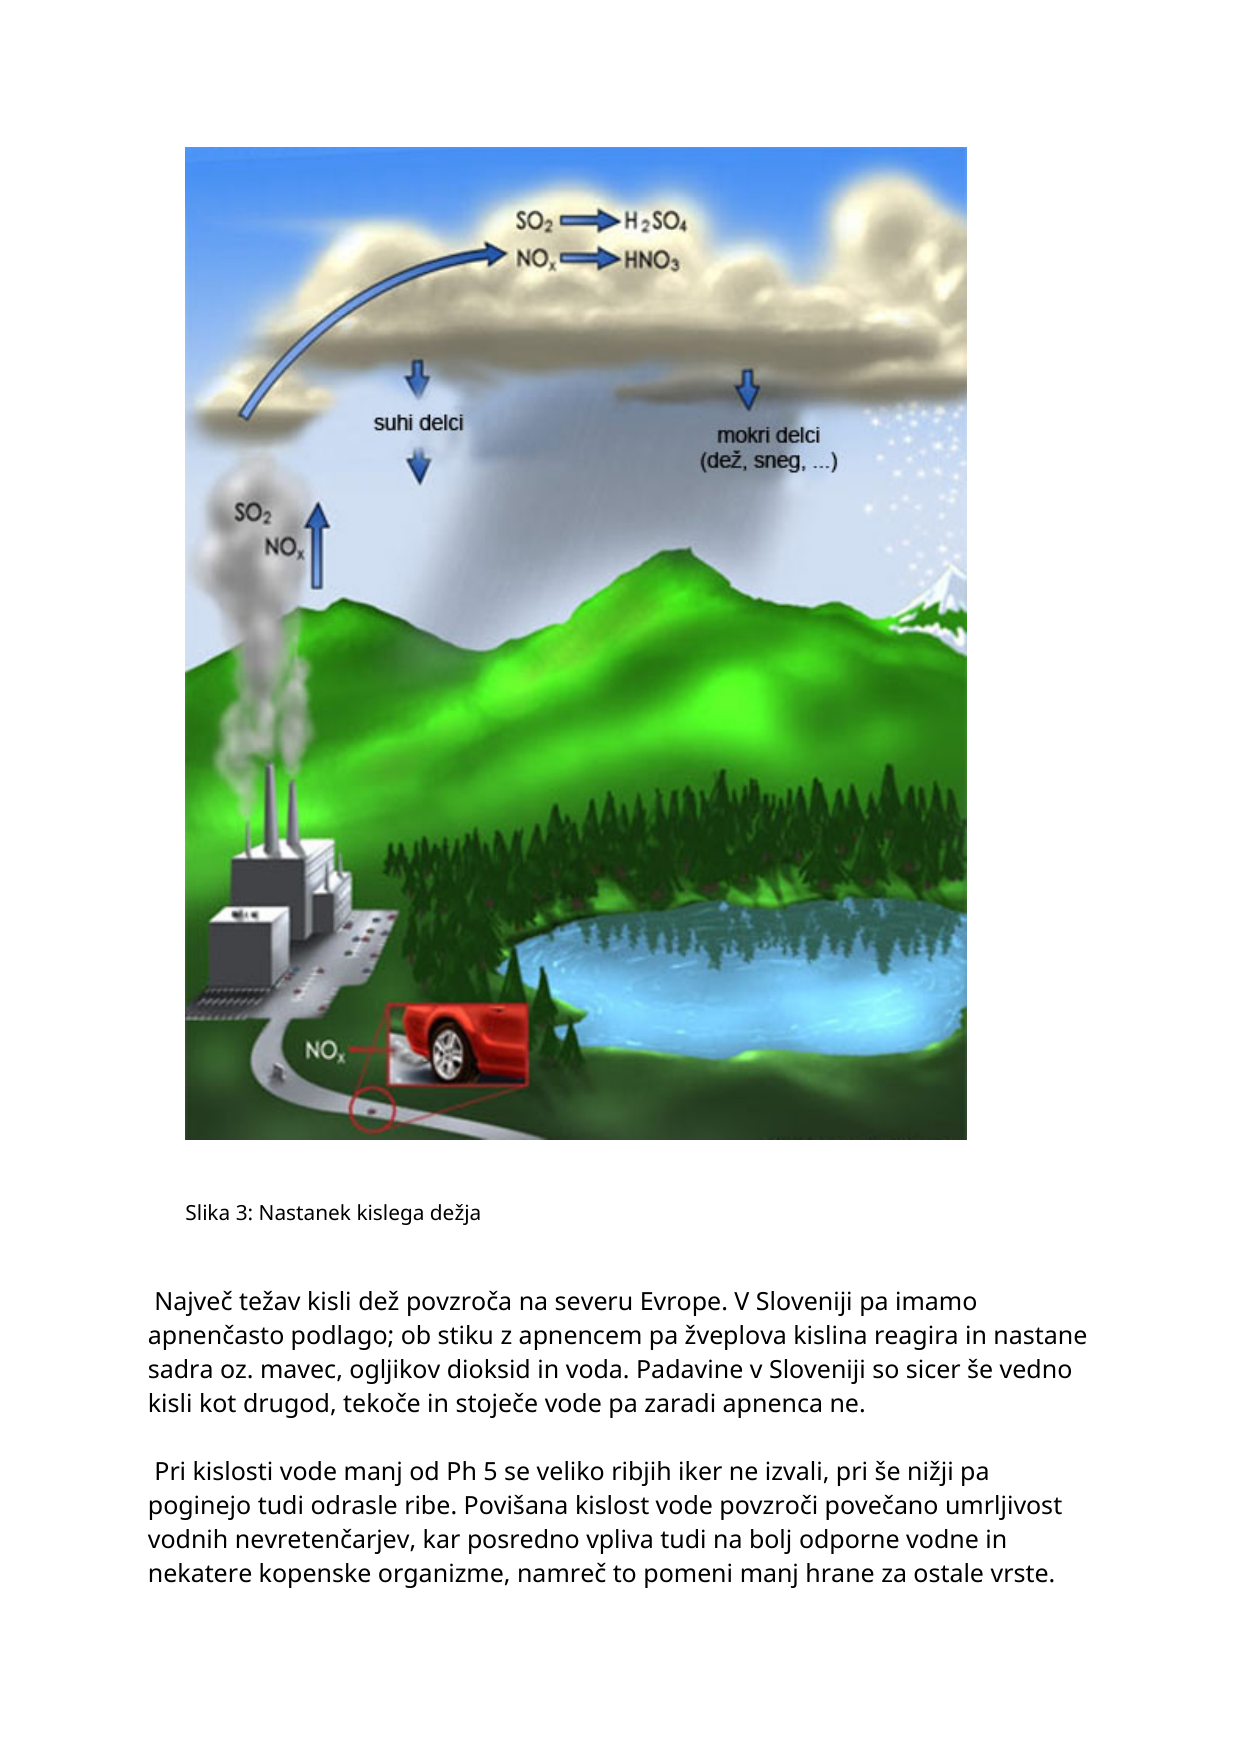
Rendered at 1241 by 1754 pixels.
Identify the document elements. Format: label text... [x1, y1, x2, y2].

picture [185, 147, 967, 1140]
text Pri kislosti vode manj od Ph 5 se veliko ribjih iker ne izvali, pri še nižji pa poginejo tudi odrasle ribe. Povišana kislost vode povzroči povečano umrljivost vodnih nevretenčarjev, kar posredno vpliva tudi na bolj odporne vodne in nekatere kopenske organizme, namreč to pomeni manj hrane za ostale vrste. [148, 1454, 1093, 1590]
text Največ težav kisli dež povzroča na severu Evrope. V Sloveniji pa imamo apnenčasto podlago; ob stiku z apnencem pa žveplova kislina reagira in nastane sadra oz. mavec, ogljikov dioksid in voda. Padavine v Sloveniji so sicer še vedno kisli kot drugod, tekoče in stoječe vode pa zaradi apnenca ne. [148, 1284, 1093, 1420]
text Slika 3: Nastanek kislega dežja [185, 1198, 1093, 1226]
